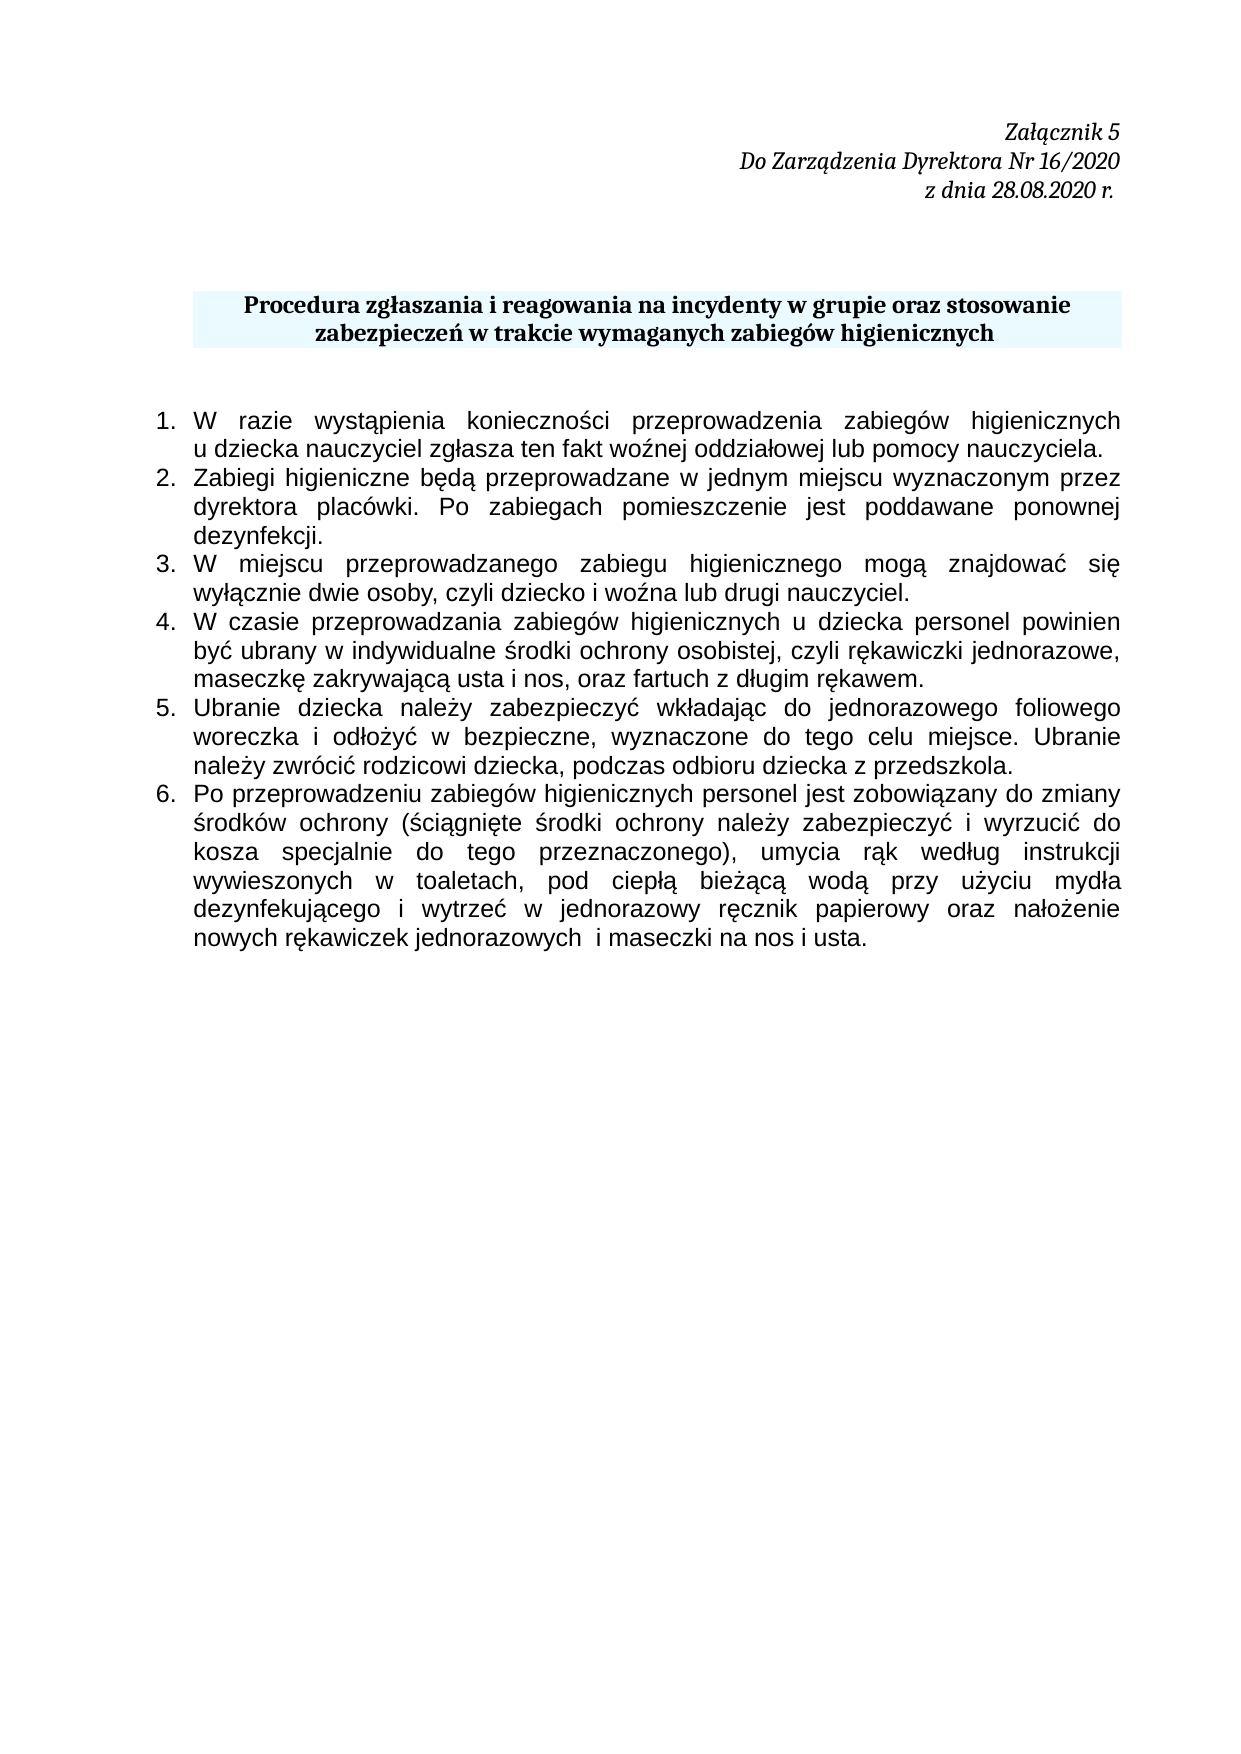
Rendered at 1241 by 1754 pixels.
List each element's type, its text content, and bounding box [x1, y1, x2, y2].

list Po przeprowadzeniu zabiegów higienicznych personel jest zobowiązany do zmiany środków ochrony (ściągnięte środki ochrony należy zabezpieczyć i wyrzucić do kosza specjalnie do tego przeznaczonego), umycia rąk według instrukcji wywieszonych w toaletach, pod ciepłą bieżącą wodą przy użyciu mydła dezynfekującego i wytrzeć w jednorazowy ręcznik papierowy oraz nałożenie nowych rękawiczek jednorazowych i maseczki na nos i usta. [156, 779, 1122, 952]
list Ubranie dziecka należy zabezpieczyć wkładając do jednorazowego foliowego woreczka i odłożyć w bezpieczne, wyznaczone do tego celu miejsce. Ubranie należy zwrócić rodzicowi dziecka, podczas odbioru dziecka z przedszkola. [156, 693, 1122, 779]
list W czasie przeprowadzania zabiegów higienicznych u dziecka personel powinien być ubrany w indywidualne środki ochrony osobistej, czyli rękawiczki jednorazowe, maseczkę zakrywającą usta i nos, oraz fartuch z długim rękawem. [156, 607, 1122, 693]
text Procedura zgłaszania i reagowania na incydenty w grupie oraz stosowanie zabezpieczeń w trakcie wymaganych zabiegów higienicznych [193, 291, 1122, 348]
list W razie wystąpienia konieczności przeprowadzenia zabiegów higienicznych u dziecka nauczyciel zgłasza ten fakt woźnej oddziałowej lub pomocy nauczyciela. [156, 406, 1122, 463]
list W miejscu przeprowadzanego zabiegu higienicznego mogą znajdować się wyłącznie dwie osoby, czyli dziecko i woźna lub drugi nauczyciel. [156, 549, 1122, 607]
text Do Zarządzenia Dyrektora Nr 16/2020 [193, 147, 1122, 176]
text z dnia 28.08.2020 r. [193, 176, 1122, 204]
list Zabiegi higieniczne będą przeprowadzane w jednym miejscu wyznaczonym przez dyrektora placówki. Po zabiegach pomieszczenie jest poddawane ponownej dezynfekcji. [156, 463, 1122, 549]
text Załącznik 5 [118, 118, 1122, 147]
